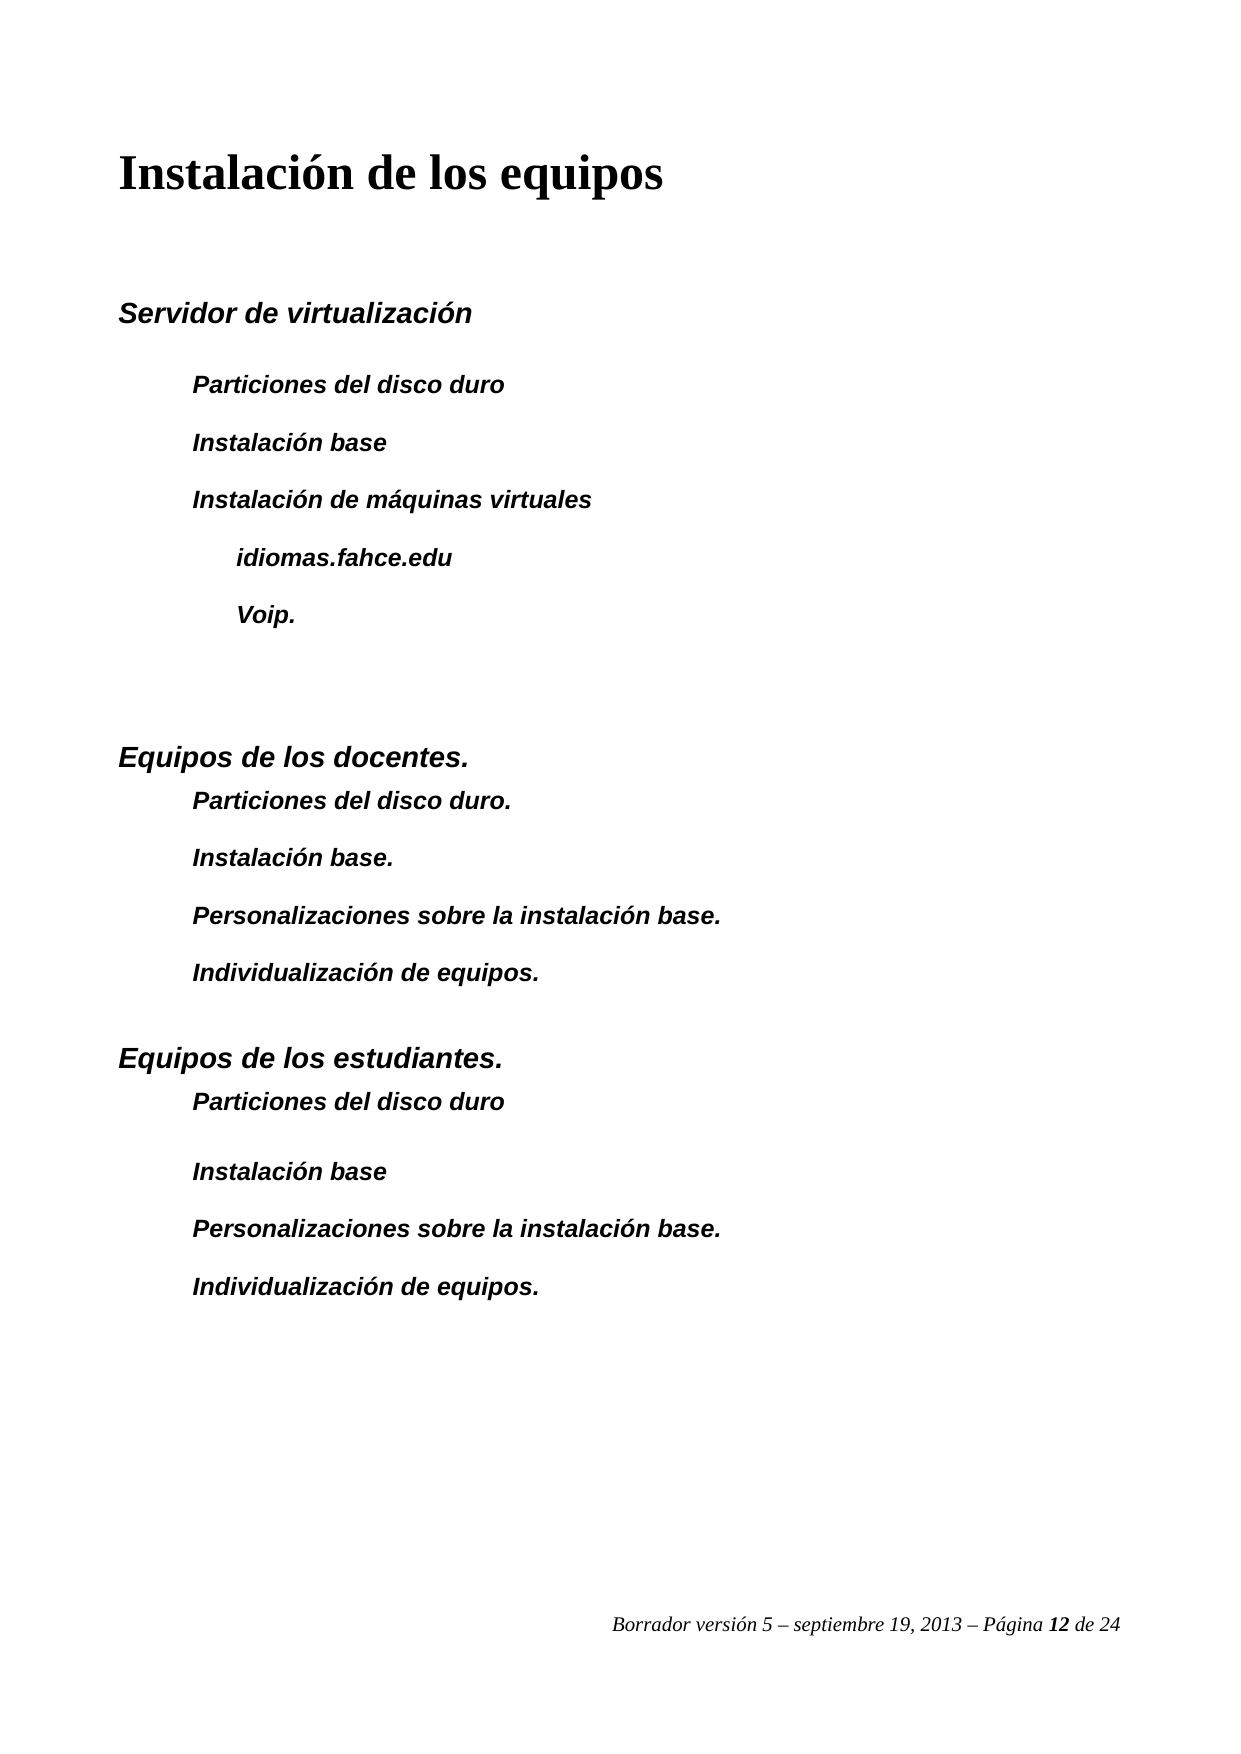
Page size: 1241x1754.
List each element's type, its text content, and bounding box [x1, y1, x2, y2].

subtitle Particiones del disco duro [163, 370, 1122, 399]
subtitle Servidor de virtualización [118, 296, 1122, 329]
subtitle Personalizaciones sobre la instalación base. [163, 901, 1122, 929]
subtitle Instalación base. [163, 843, 1122, 872]
subtitle Instalación de los equipos [118, 143, 1122, 201]
subtitle Individualización de equipos. [163, 958, 1122, 987]
subtitle Particiones del disco duro. [163, 786, 1122, 814]
subtitle Equipos de los estudiantes. [118, 1041, 1122, 1074]
subtitle idiomas.fahce.edu [118, 543, 1122, 571]
subtitle Equipos de los docentes. [118, 740, 1122, 773]
subtitle Particiones del disco duro [163, 1087, 1122, 1116]
subtitle Instalación base [163, 428, 1122, 457]
subtitle Instalación base [163, 1157, 1122, 1186]
subtitle Individualización de equipos. [163, 1272, 1122, 1301]
subtitle Instalación de máquinas virtuales [163, 485, 1122, 514]
subtitle Personalizaciones sobre la instalación base. [163, 1214, 1122, 1243]
subtitle Voip. [118, 600, 1122, 629]
